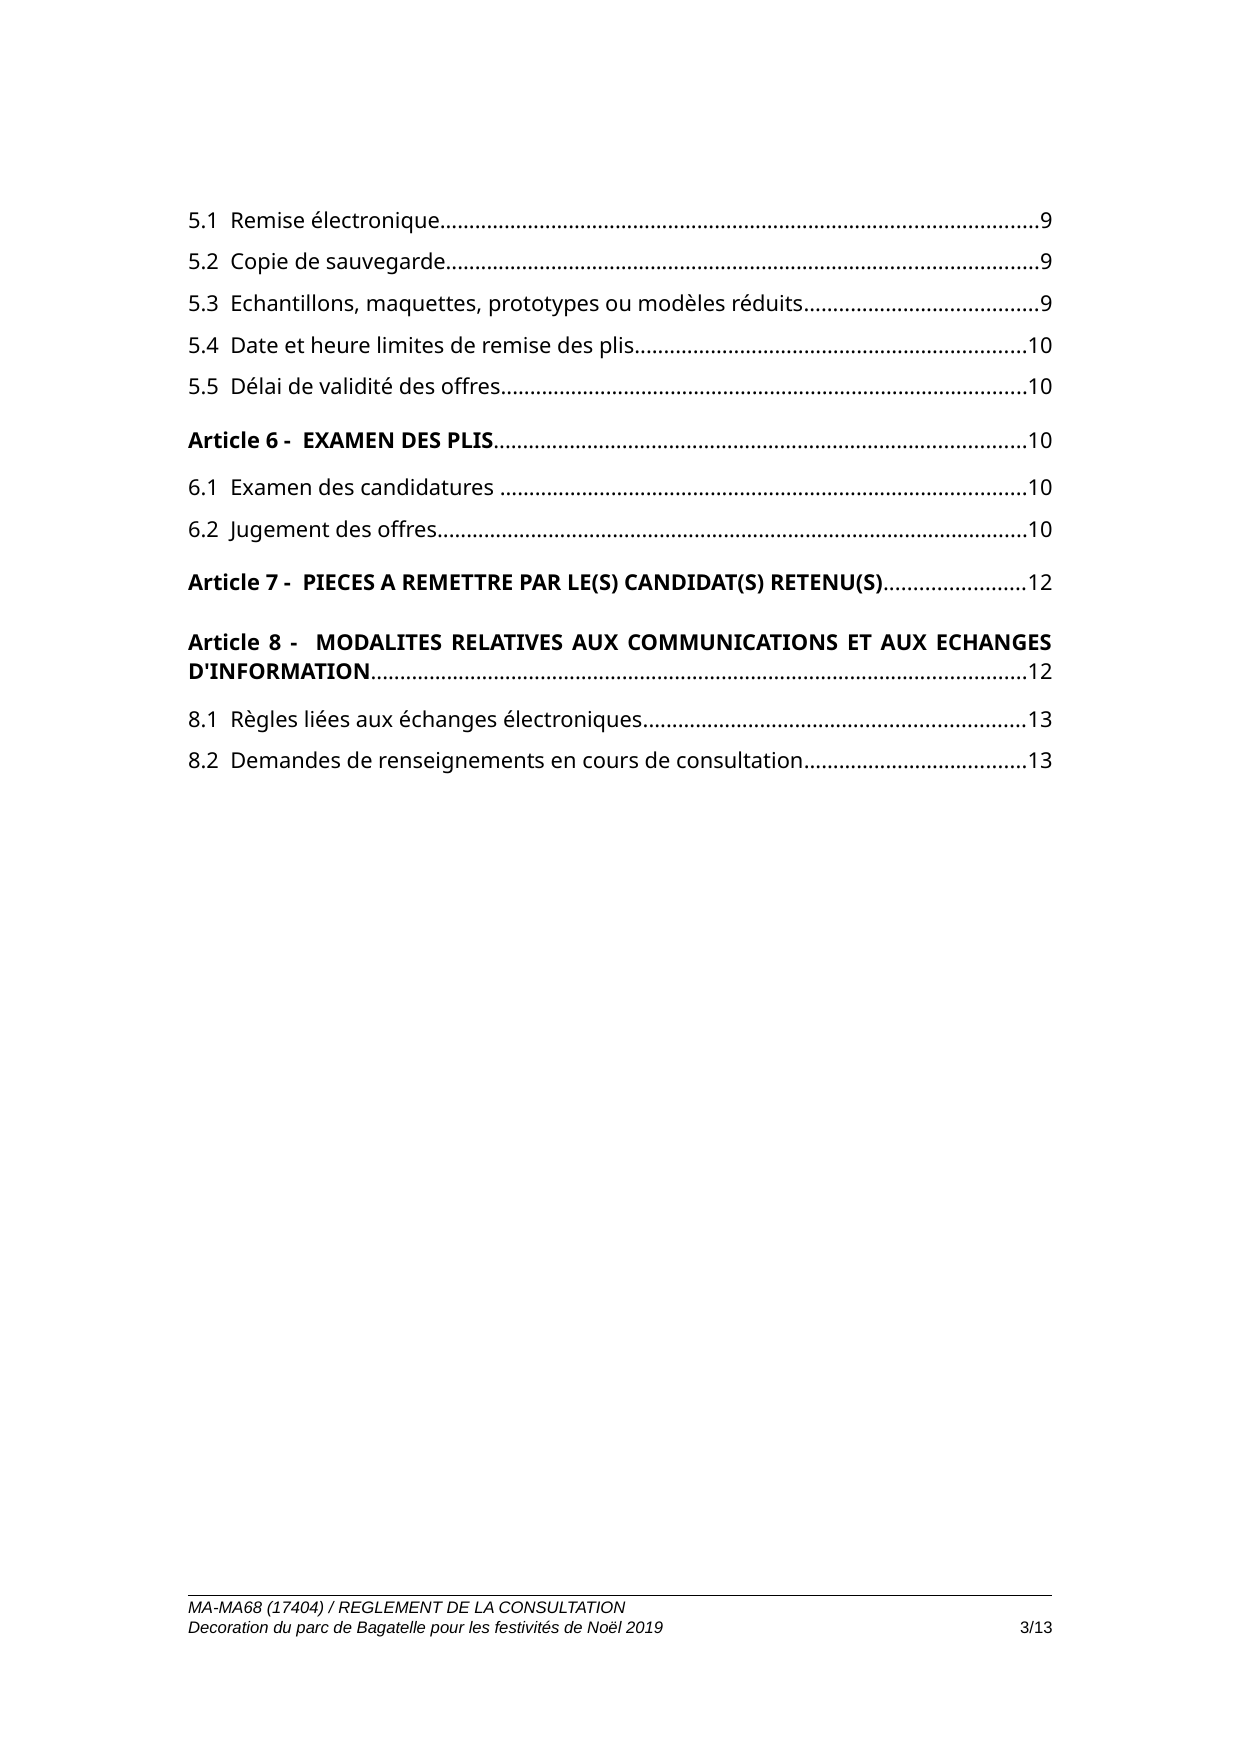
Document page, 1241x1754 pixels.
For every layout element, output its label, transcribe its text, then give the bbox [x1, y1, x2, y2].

text 5.2 Copie de sauvegarde 9 [188, 246, 1052, 276]
text 5.1 Remise électronique 9 [188, 204, 1052, 234]
text 5.4 Date et heure limites de remise des plis 10 [188, 329, 1052, 359]
text Article 8 - MODALITES RELATIVES AUX COMMUNICATIONS ET AUX ECHANGES D'INFORMATION 12 [188, 627, 1052, 686]
text 6.1 Examen des candidatures 10 [188, 472, 1052, 502]
text 8.1 Règles liées aux échanges électroniques 13 [188, 704, 1052, 734]
text Article 6 - EXAMEN DES PLIS 10 [188, 425, 1052, 454]
text 6.2 Jugement des offres 10 [188, 514, 1052, 544]
text 5.3 Echantillons, maquettes, prototypes ou modèles réduits 9 [188, 288, 1052, 318]
text 5.5 Délai de validité des offres 10 [188, 371, 1052, 401]
text 8.2 Demandes de renseignements en cours de consultation 13 [188, 746, 1052, 775]
text Article 7 - PIECES A REMETTRE PAR LE(S) CANDIDAT(S) RETENU(S) 12 [188, 567, 1052, 597]
